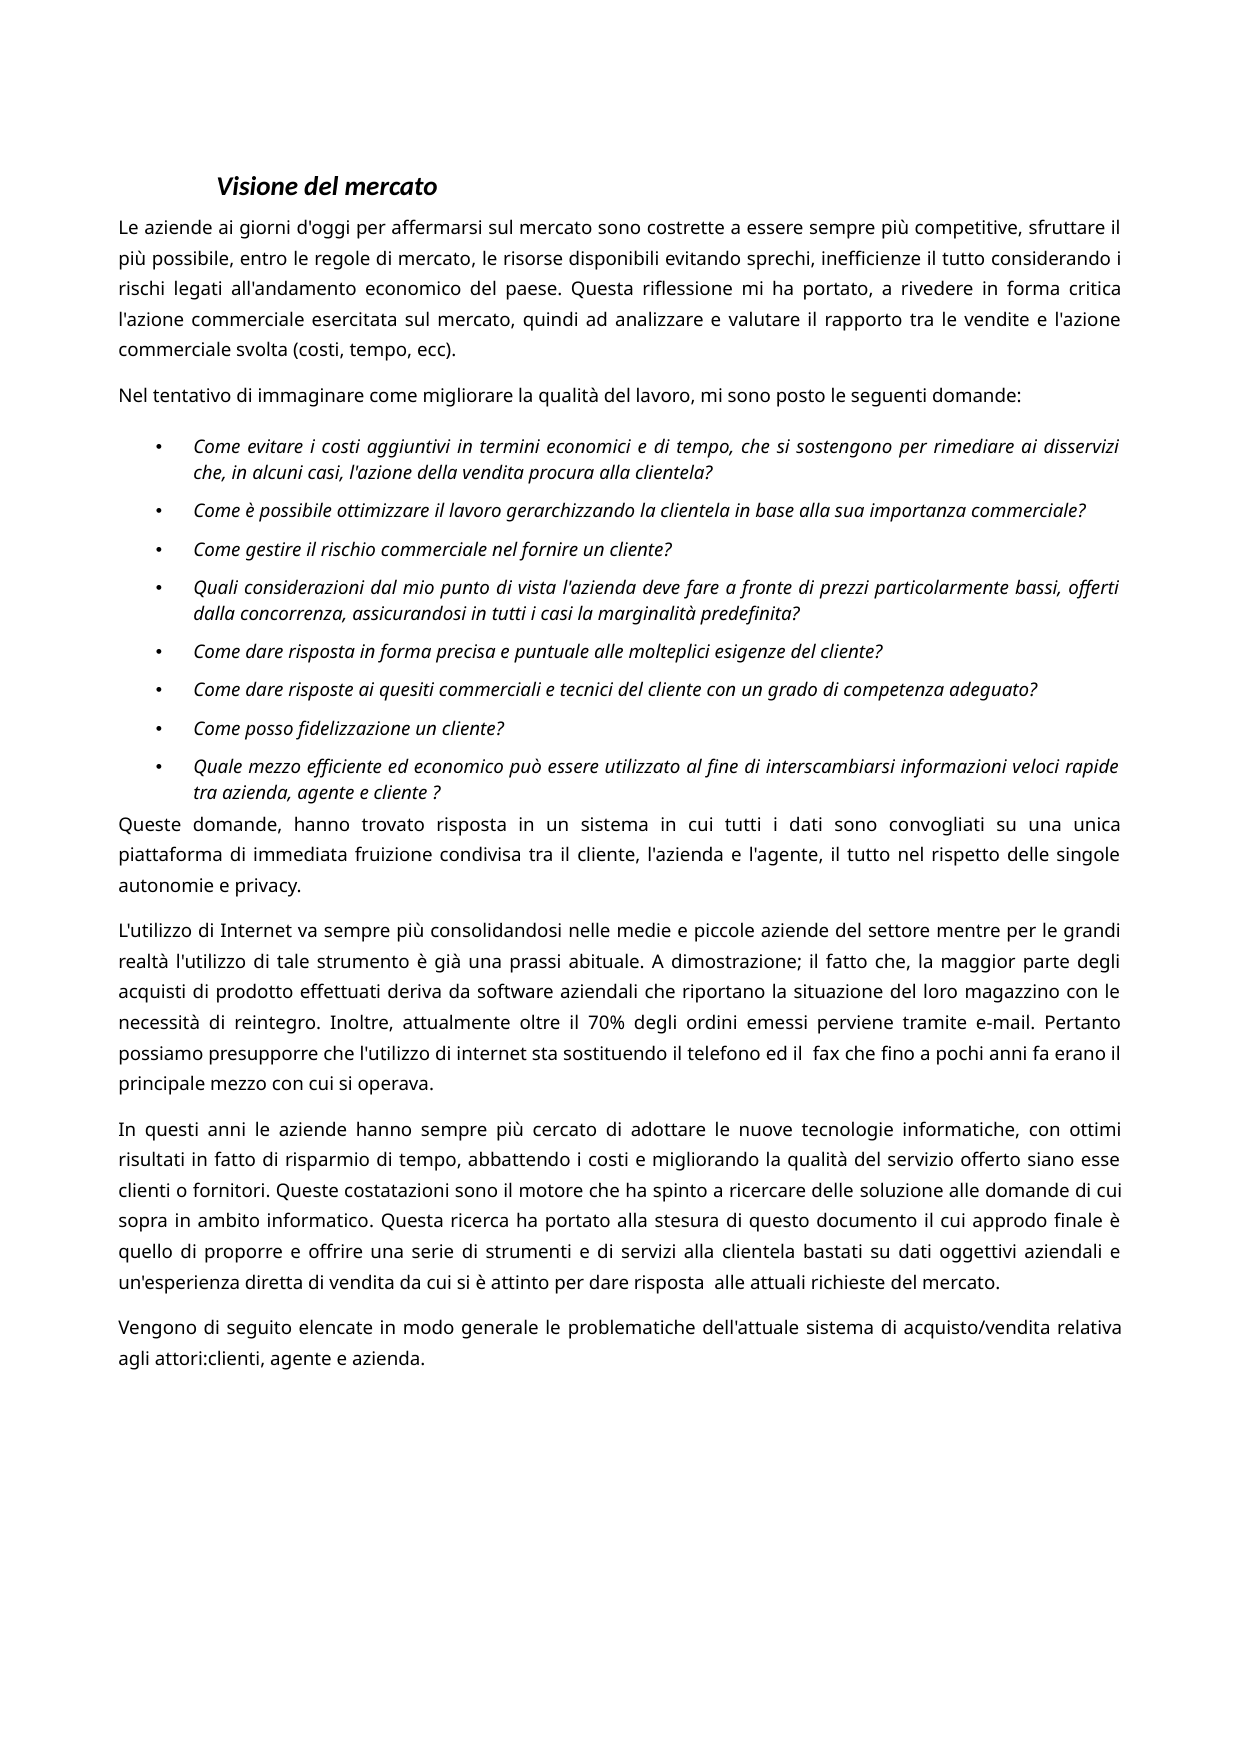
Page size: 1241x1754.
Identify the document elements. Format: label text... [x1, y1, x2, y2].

list Come è possibile ottimizzare il lavoro gerarchizzando la clientela in base alla sua importanza commerciale? [156, 497, 1122, 523]
list Come dare risposta in forma precisa e puntuale alle molteplici esigenze del cliente? [156, 638, 1122, 664]
list Come dare risposte ai quesiti commerciali e tecnici del cliente con un grado di competenza adeguato? [156, 677, 1122, 702]
list Quale mezzo efficiente ed economico può essere utilizzato al fine di interscambiarsi informazioni veloci rapide tra azienda, agente e cliente ? [156, 754, 1122, 805]
text Vengono di seguito elencate in modo generale le problematiche dell'attuale sistema di acquisto/vendita relativa agli attori:clienti, agente e azienda. [118, 1314, 1122, 1370]
subtitle Visione del mercato [216, 169, 1122, 202]
text L'utilizzo di Internet va sempre più consolidandosi nelle medie e piccole aziende del settore mentre per le grandi realtà l'utilizzo di tale strumento è già una prassi abituale. A dimostrazione; il fatto che, la maggior parte degli acquisti di prodotto effettuati deriva da software aziendali che riportano la situazione del loro magazzino con le necessità di reintegro. Inoltre, attualmente oltre il 70% degli ordini emessi perviene tramite e-mail. Pertanto possiamo presupporre che l'utilizzo di internet sta sostituendo il telefono ed il fax che fino a pochi anni fa erano il principale mezzo con cui si operava. [118, 918, 1122, 1096]
text Nel tentativo di immaginare come migliorare la qualità del lavoro, mi sono posto le seguenti domande: [118, 382, 1122, 407]
text Queste domande, hanno trovato risposta in un sistema in cui tutti i dati sono convogliati su una unica piattaforma di immediata fruizione condivisa tra il cliente, l'azienda e l'agente, il tutto nel rispetto delle singole autonomie e privacy. [118, 811, 1122, 898]
text In questi anni le aziende hanno sempre più cercato di adottare le nuove tecnologie informatiche, con ottimi risultati in fatto di risparmio di tempo, abbattendo i costi e migliorando la qualità del servizio offerto siano esse clienti o fornitori. Queste costatazioni sono il motore che ha spinto a ricercare delle soluzione alle domande di cui sopra in ambito informatico. Questa ricerca ha portato alla stesura di questo documento il cui approdo finale è quello di proporre e offrire una serie di strumenti e di servizi alla clientela bastati su dati oggettivi aziendali e un'esperienza diretta di vendita da cui si è attinto per dare risposta alle attuali richieste del mercato. [118, 1116, 1122, 1294]
text Le aziende ai giorni d'oggi per affermarsi sul mercato sono costrette a essere sempre più competitive, sfruttare il più possibile, entro le regole di mercato, le risorse disponibili evitando sprechi, inefficienze il tutto considerando i rischi legati all'andamento economico del paese. Questa riflessione mi ha portato, a rivedere in forma critica l'azione commerciale esercitata sul mercato, quindi ad analizzare e valutare il rapporto tra le vendite e l'azione commerciale svolta (costi, tempo, ecc). [118, 214, 1122, 362]
list Come posso fidelizzazione un cliente? [156, 715, 1122, 741]
list Quali considerazioni dal mio punto di vista l'azienda deve fare a fronte di prezzi particolarmente bassi, offerti dalla concorrenza, assicurandosi in tutti i casi la marginalità predefinita? [156, 574, 1122, 625]
list Come evitare i costi aggiuntivi in termini economici e di tempo, che si sostengono per rimediare ai disservizi che, in alcuni casi, l'azione della vendita procura alla clientela? [156, 433, 1122, 484]
list Come gestire il rischio commerciale nel fornire un cliente? [156, 536, 1122, 561]
